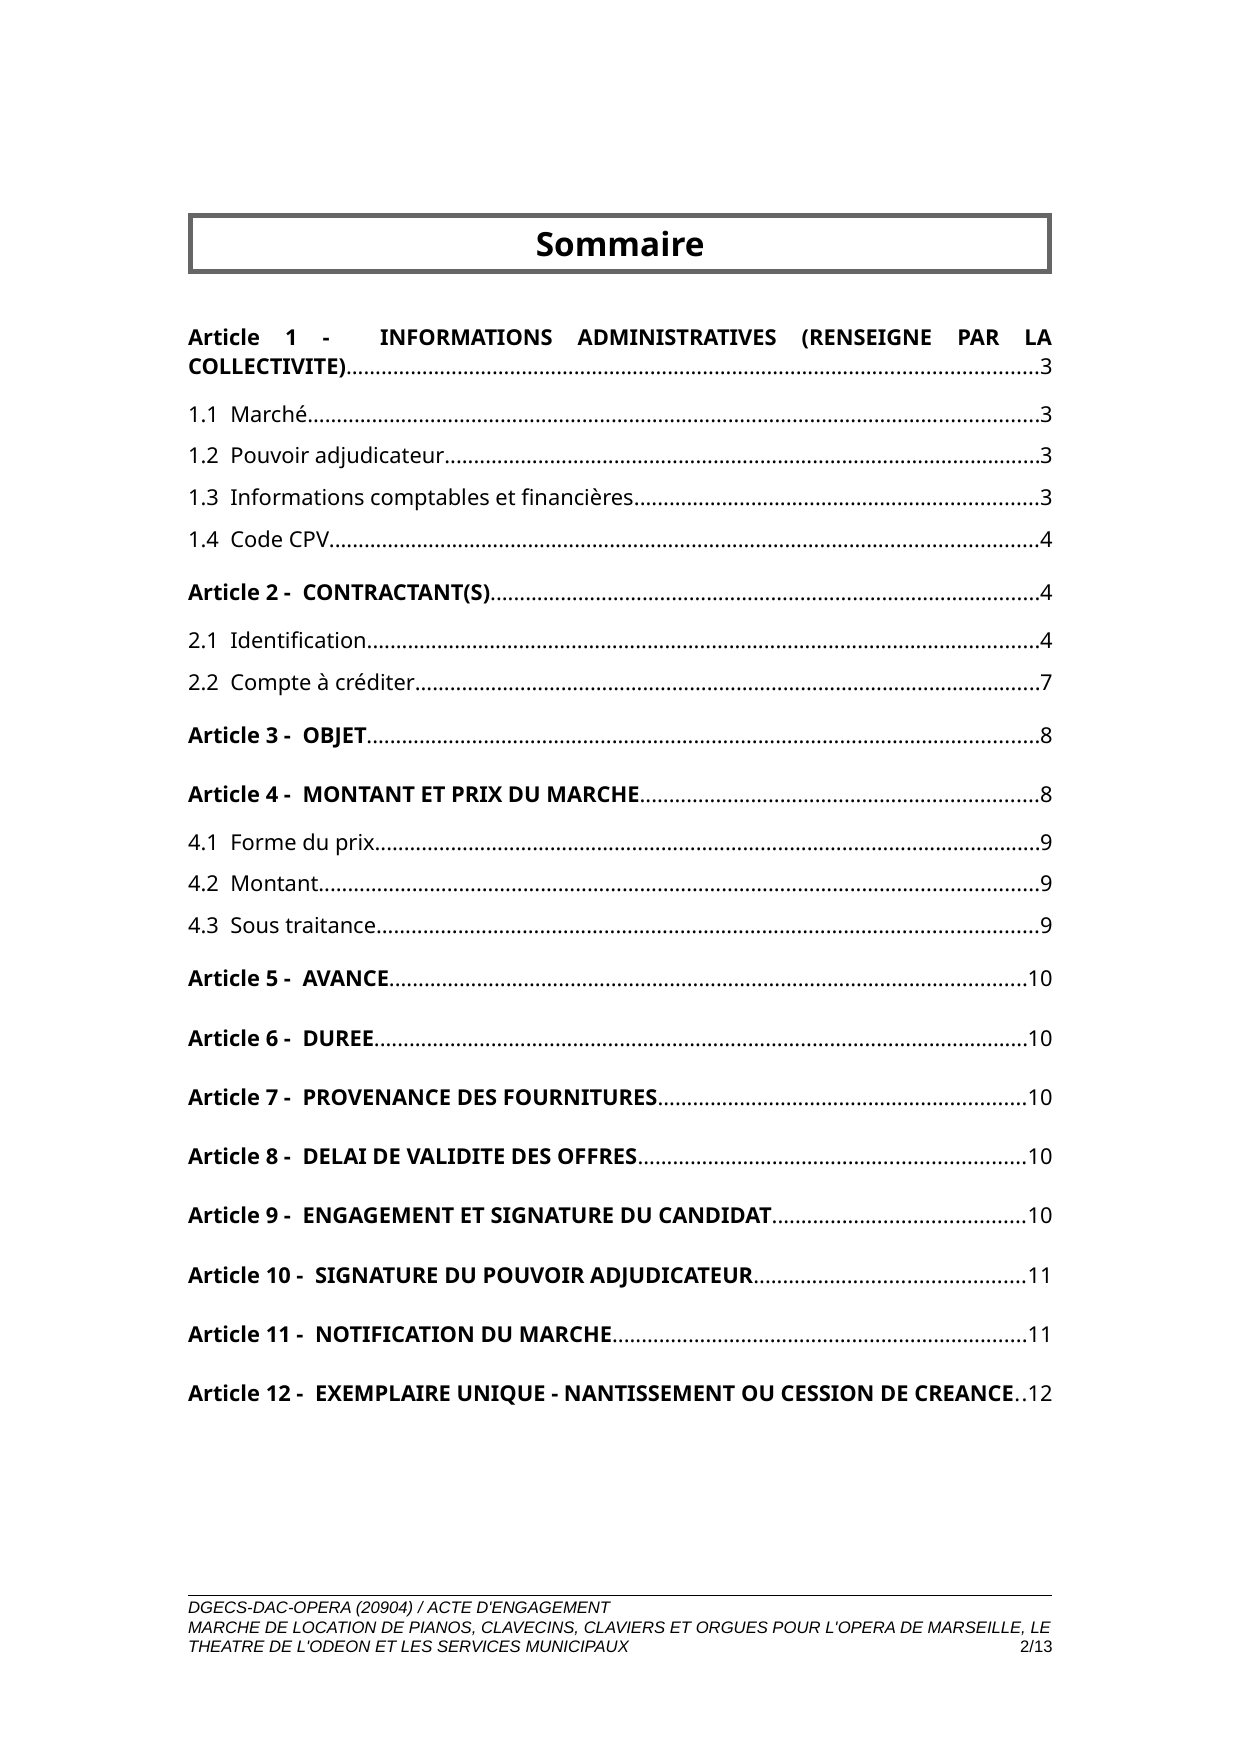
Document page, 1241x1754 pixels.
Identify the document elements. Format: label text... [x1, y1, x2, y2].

text Article 4 - MONTANT ET PRIX DU MARCHE 8 [188, 779, 1052, 809]
text Article 6 - DUREE 10 [188, 1023, 1052, 1052]
text 1.3 Informations comptables et financières 3 [188, 482, 1052, 512]
text 1.2 Pouvoir adjudicateur 3 [188, 441, 1052, 470]
text 4.2 Montant 9 [188, 868, 1052, 898]
text 1.4 Code CPV 4 [188, 524, 1052, 554]
text 4.1 Forme du prix 9 [188, 827, 1052, 856]
text Article 12 - EXEMPLAIRE UNIQUE - NANTISSEMENT OU CESSION DE CREANCE 12 [188, 1378, 1052, 1408]
text Article 8 - DELAI DE VALIDITE DES OFFRES 10 [188, 1141, 1052, 1171]
text 1.1 Marché 3 [188, 399, 1052, 429]
text Article 1 - INFORMATIONS ADMINISTRATIVES (RENSEIGNE PAR LA COLLECTIVITE) 3 [188, 322, 1052, 381]
text Article 2 - CONTRACTANT(S) 4 [188, 577, 1052, 607]
subtitle Sommaire [193, 218, 1047, 269]
text 2.1 Identification 4 [188, 625, 1052, 654]
text Article 11 - NOTIFICATION DU MARCHE 11 [188, 1319, 1052, 1349]
text 4.3 Sous traitance 9 [188, 910, 1052, 940]
text Article 3 - OBJET 8 [188, 720, 1052, 750]
text Article 10 - SIGNATURE DU POUVOIR ADJUDICATEUR 11 [188, 1260, 1052, 1289]
text 2.2 Compte à créditer 7 [188, 666, 1052, 696]
text Article 7 - PROVENANCE DES FOURNITURES 10 [188, 1082, 1052, 1112]
text Article 5 - AVANCE 10 [188, 963, 1052, 993]
text Article 9 - ENGAGEMENT ET SIGNATURE DU CANDIDAT 10 [188, 1201, 1052, 1230]
